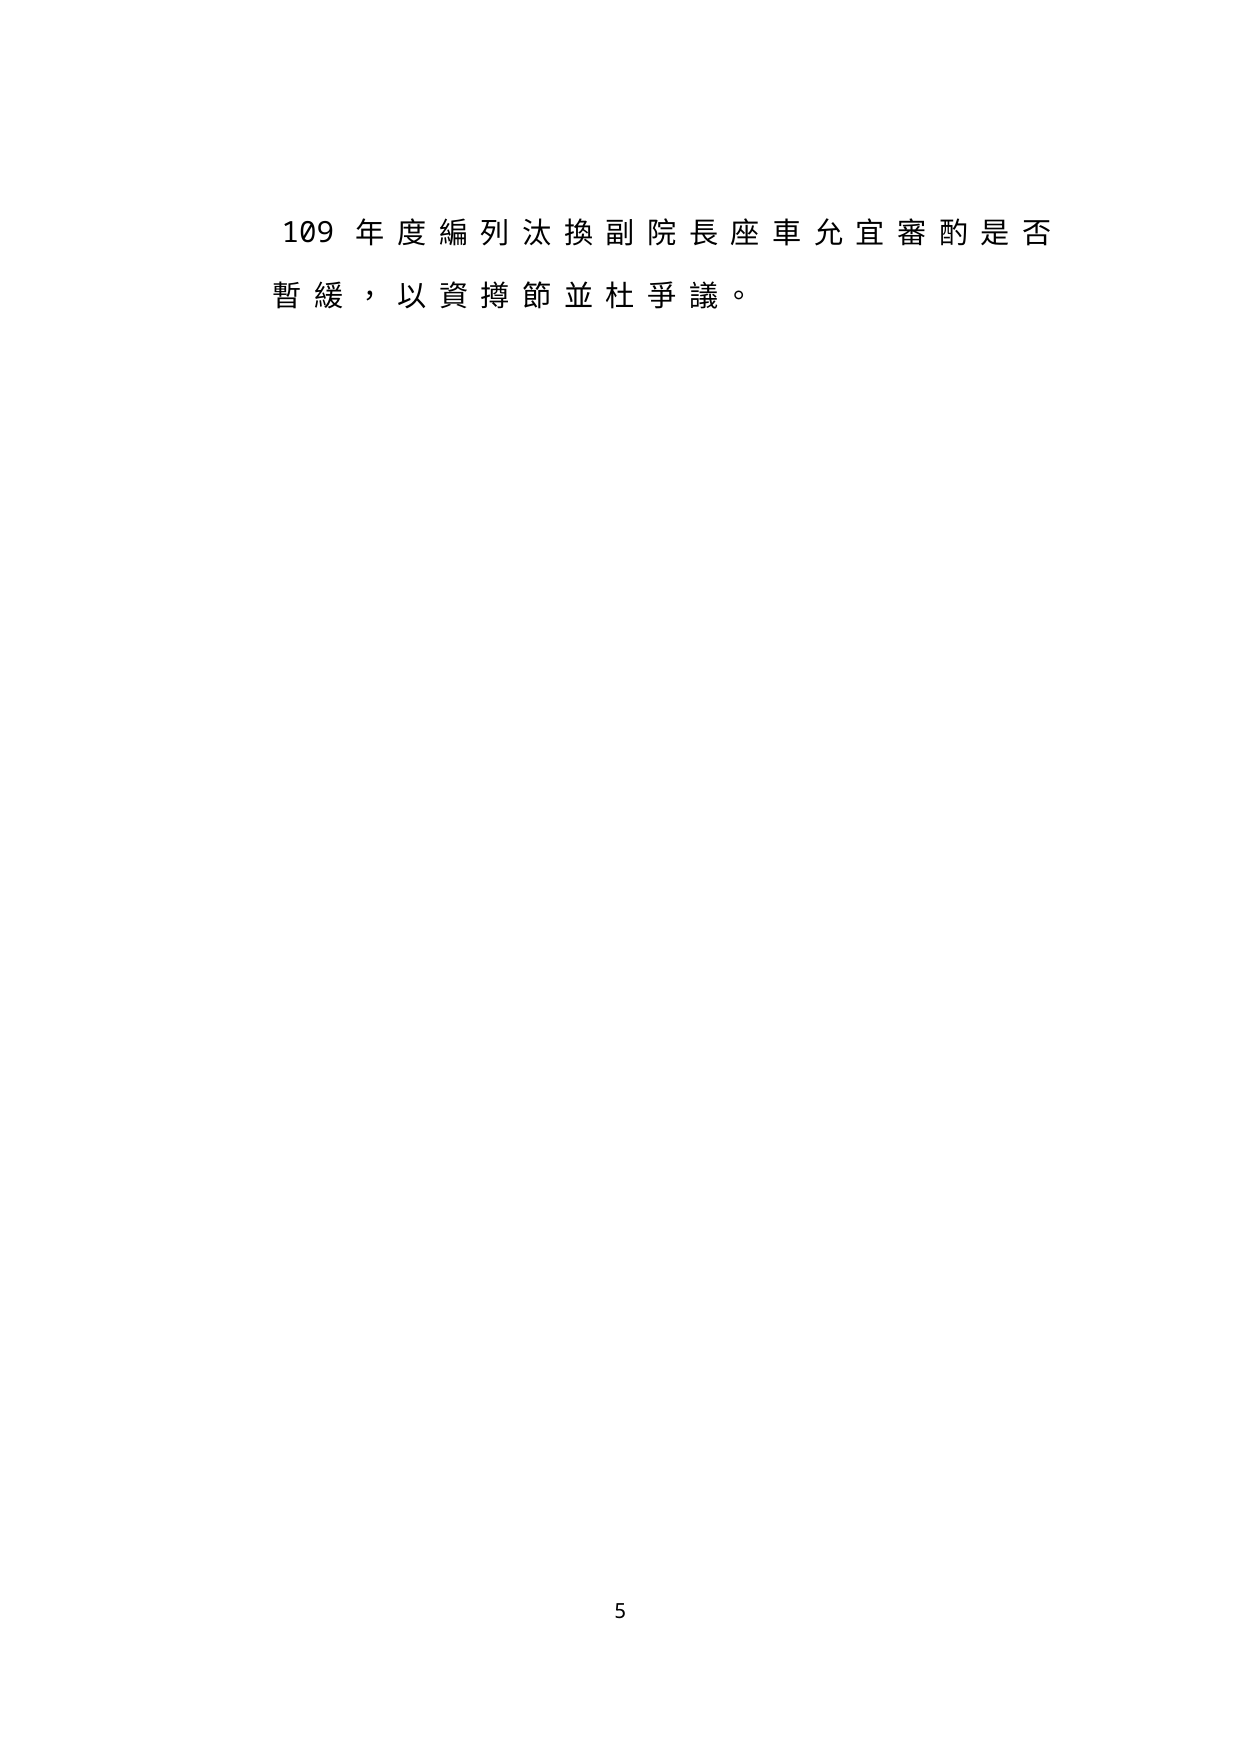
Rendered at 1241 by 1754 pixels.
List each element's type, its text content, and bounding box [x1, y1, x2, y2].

text 綜上，監察院現有首長(副首長)專用車等公務車輛已逾監察委員法定人數，且該院105年度及106年度編列預算汰購公務用車高達17輛。爰此，基於近年汰購公務車輛數量頗多，目前公務車輛應足供統籌調派使用，109年度編列汰換副院長座車允宜審酌是否暫緩，以資撙節並杜爭議。 [242, 189, 1058, 314]
